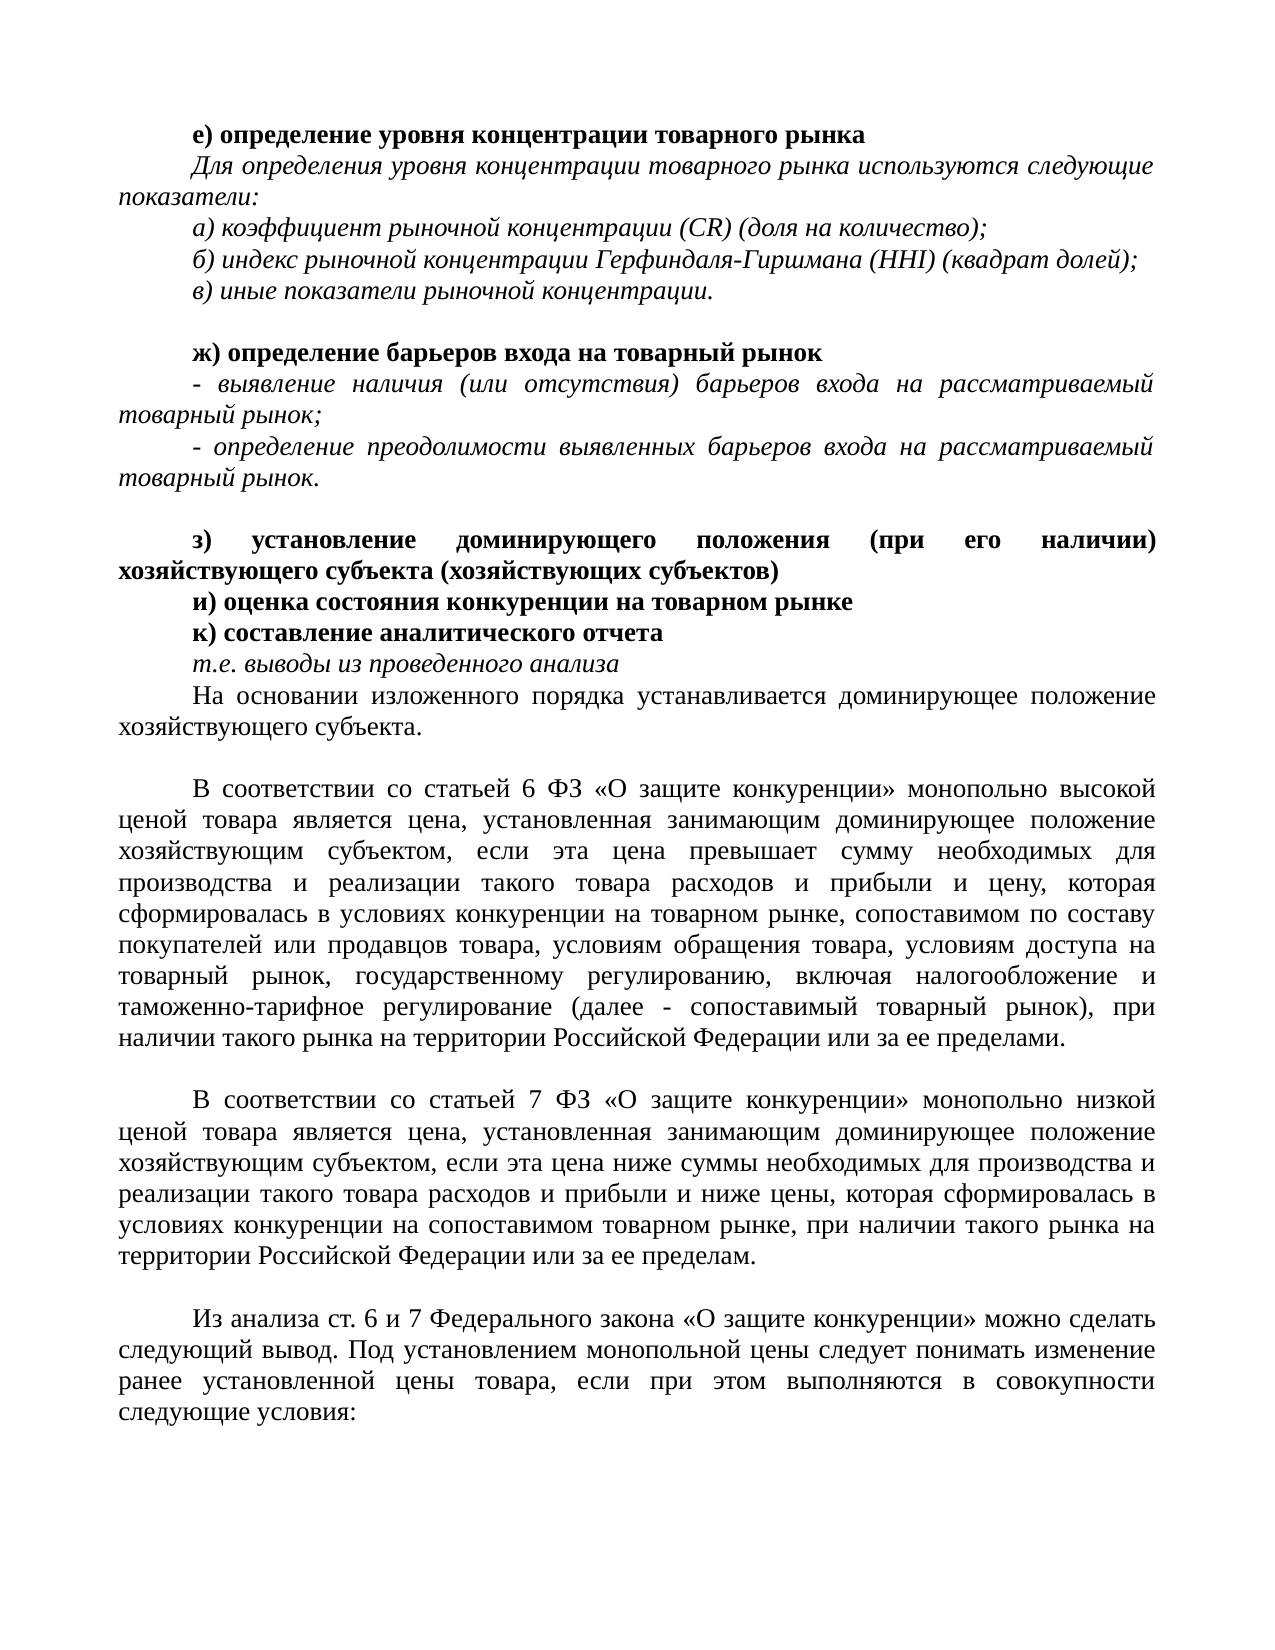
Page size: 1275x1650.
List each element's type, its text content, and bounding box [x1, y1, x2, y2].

text т.е. выводы из проведенного анализа [118, 648, 1157, 679]
text и) оценка состояния конкуренции на товарном рынке [118, 585, 1157, 616]
text е) определение уровня концентрации товарного рынка [118, 118, 1157, 149]
text а) коэффициент рыночной концентрации (CR) (доля на количество); [118, 212, 1157, 243]
text В соответствии со статьей 7 ФЗ «О защите конкуренции» монопольно низкой ценой товара является цена, установленная занимающим доминирующее положение хозяйствующим субъектом, если эта цена ниже суммы необходимых для производства и реализации такого товара расходов и прибыли и ниже цены, которая сформировалась в условиях конкуренции на сопоставимом товарном рынке, при наличии такого рынка на территории Российской Федерации или за ее пределам. [118, 1084, 1157, 1271]
text - определение преодолимости выявленных барьеров входа на рассматриваемый товарный рынок. [118, 429, 1157, 492]
text - выявление наличия (или отсутствия) барьеров входа на рассматриваемый товарный рынок; [118, 367, 1157, 429]
text Для определения уровня концентрации товарного рынка используются следующие показатели: [118, 149, 1157, 212]
text Из анализа ст. 6 и 7 Федерального закона «О защите конкуренции» можно сделать следующий вывод. Под установлением монопольной цены следует понимать изменение ранее установленной цены товара, если при этом выполняются в совокупности следующие условия: [118, 1302, 1157, 1426]
text в) иные показатели рыночной концентрации. [118, 274, 1157, 305]
text з) установление доминирующего положения (при его наличии) хозяйствующего субъекта (хозяйствующих субъектов) [118, 523, 1157, 585]
text ж) определение барьеров входа на товарный рынок [118, 336, 1157, 367]
text б) индекс рыночной концентрации Герфиндаля-Гиршмана (HHI) (квадрат долей); [118, 243, 1157, 274]
text к) составление аналитического отчета [118, 616, 1157, 648]
text В соответствии со статьей 6 ФЗ «О защите конкуренции» монопольно высокой ценой товара является цена, установленная занимающим доминирующее положение хозяйствующим субъектом, если эта цена превышает сумму необходимых для производства и реализации такого товара расходов и прибыли и цену, которая сформировалась в условиях конкуренции на товарном рынке, сопоставимом по составу покупателей или продавцов товара, условиям обращения товара, условиям доступа на товарный рынок, государственному регулированию, включая налогообложение и таможенно-тарифное регулирование (далее - сопоставимый товарный рынок), при наличии такого рынка на территории Российской Федерации или за ее пределами. [118, 772, 1157, 1052]
text На основании изложенного порядка устанавливается доминирующее положение хозяйствующего субъекта. [118, 679, 1157, 741]
